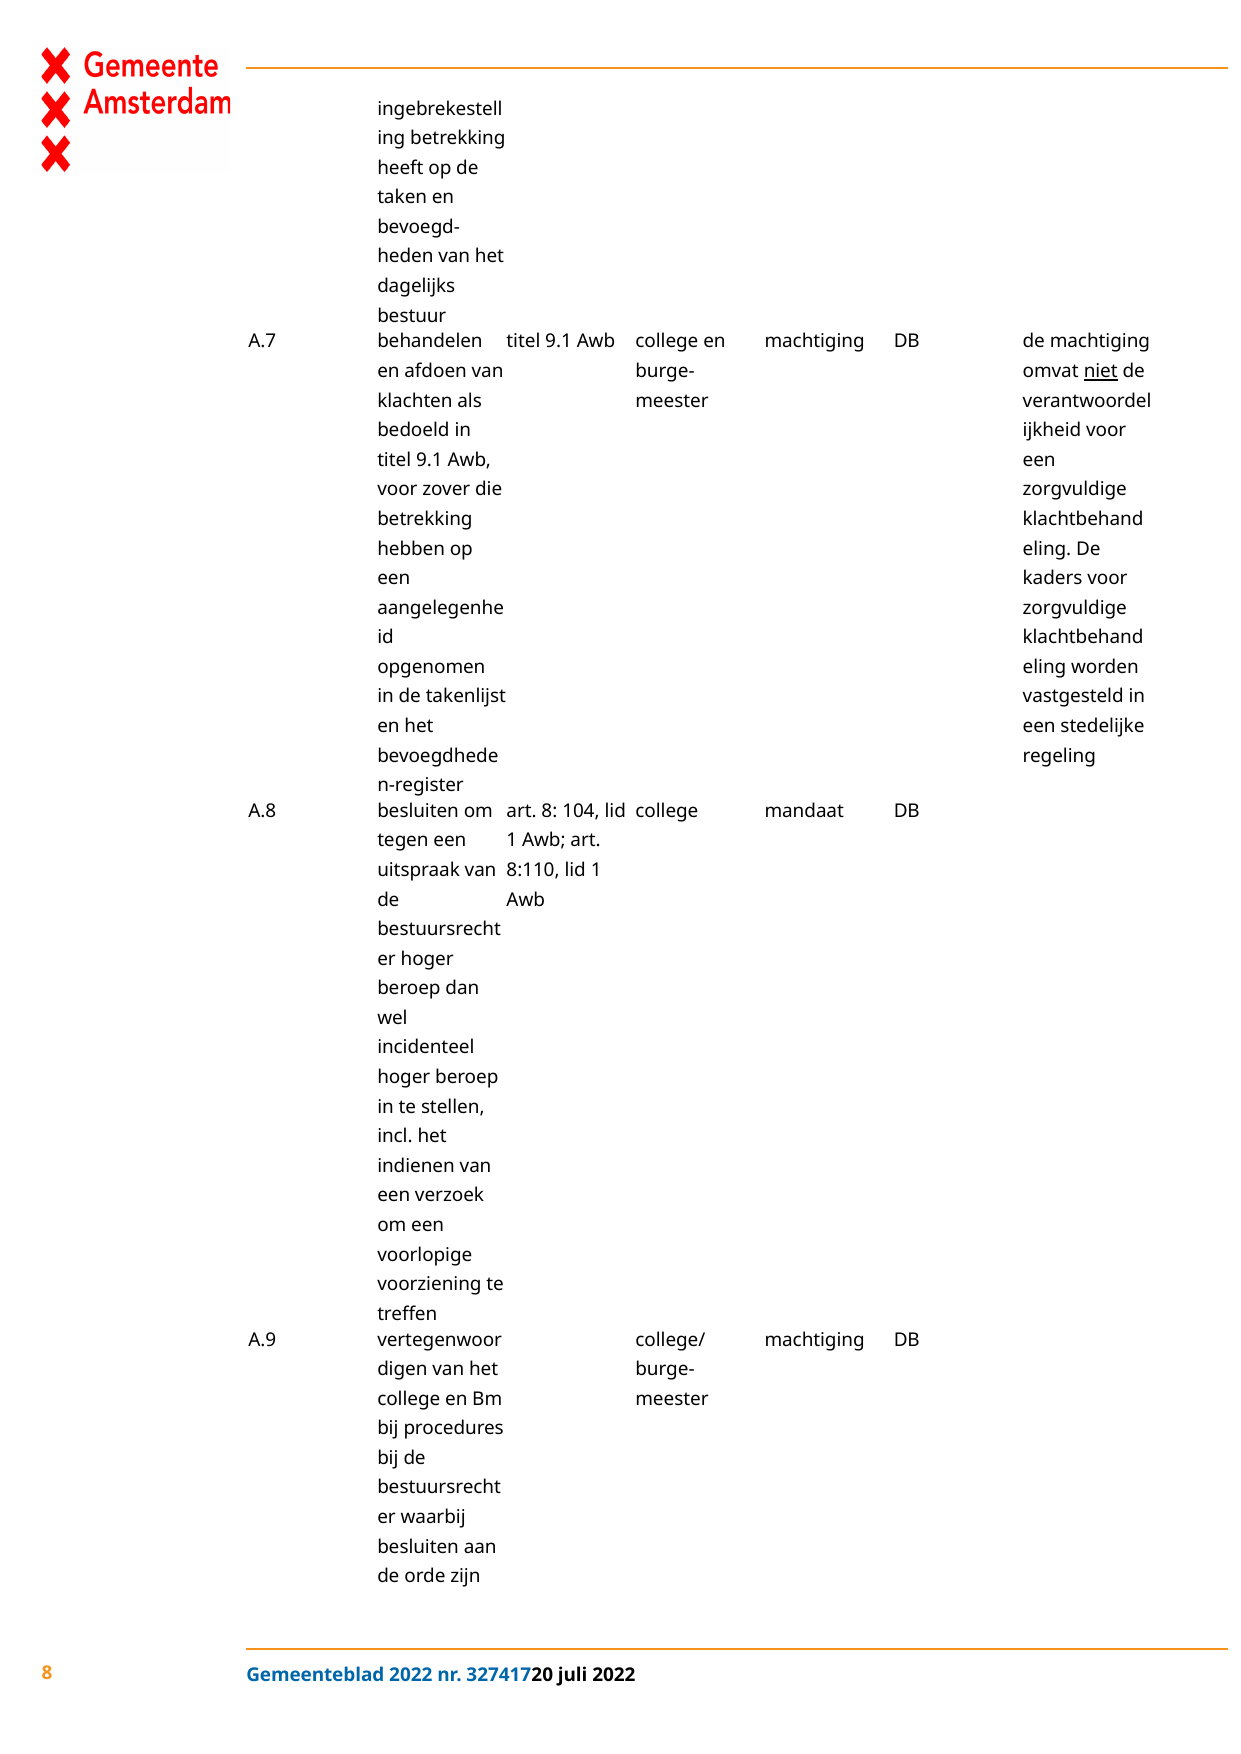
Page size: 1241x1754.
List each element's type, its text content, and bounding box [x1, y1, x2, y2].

table_cell behandelen en afdoen van klachten als bedoeld in titel 9.1 Awb, voor zover die betrekking hebben op een aangelegenheid opgenomen in de takenlijst en het bevoegdheden-register [377, 328, 506, 797]
table_cell DB [894, 1326, 1022, 1588]
picture [41, 47, 231, 172]
table_cell machtiging [764, 328, 893, 797]
table_cell ingebrekestelling betrekking heeft op de taken en bevoegd-heden van het dagelijks bestuur [377, 95, 506, 328]
table_cell [764, 95, 893, 328]
table_cell DB [894, 797, 1022, 1326]
table_cell art. 8: 104, lid 1 Awb; art. 8:110, lid 1 Awb [506, 797, 635, 1326]
table_cell [506, 95, 635, 328]
table_cell [1023, 95, 1152, 328]
table_cell [635, 95, 764, 328]
table_cell besluiten om tegen een uitspraak van de bestuursrechter hoger beroep dan wel incidenteel hoger beroep in te stellen, incl. het indienen van een verzoek om een voorlopige voorziening te treffen [377, 797, 506, 1326]
table_cell machtiging [764, 1326, 893, 1588]
table_cell [248, 95, 377, 328]
table_cell titel 9.1 Awb [506, 328, 635, 797]
table_cell vertegenwoordigen van het college en Bm bij procedures bij de bestuursrechter waarbij besluiten aan de orde zijn [377, 1326, 506, 1588]
table_cell [1023, 1326, 1152, 1588]
table_cell [506, 1326, 635, 1588]
table_cell DB [894, 328, 1022, 797]
table_cell A.7 [248, 328, 377, 797]
table_cell college/ burge-meester [635, 1326, 764, 1588]
table_cell college en burge-meester [635, 328, 764, 797]
table_cell de machtiging omvat niet de verantwoordelijkheid voor een zorgvuldige klachtbehandeling. De kaders voor zorgvuldige klachtbehandeling worden vastgesteld in een stedelijke regeling [1023, 328, 1152, 797]
table_cell mandaat [764, 797, 893, 1326]
table_cell [1023, 797, 1152, 1326]
table_cell college [635, 797, 764, 1326]
table_cell A.9 [248, 1326, 377, 1588]
table_cell [894, 95, 1022, 328]
table_cell A.8 [248, 797, 377, 1326]
